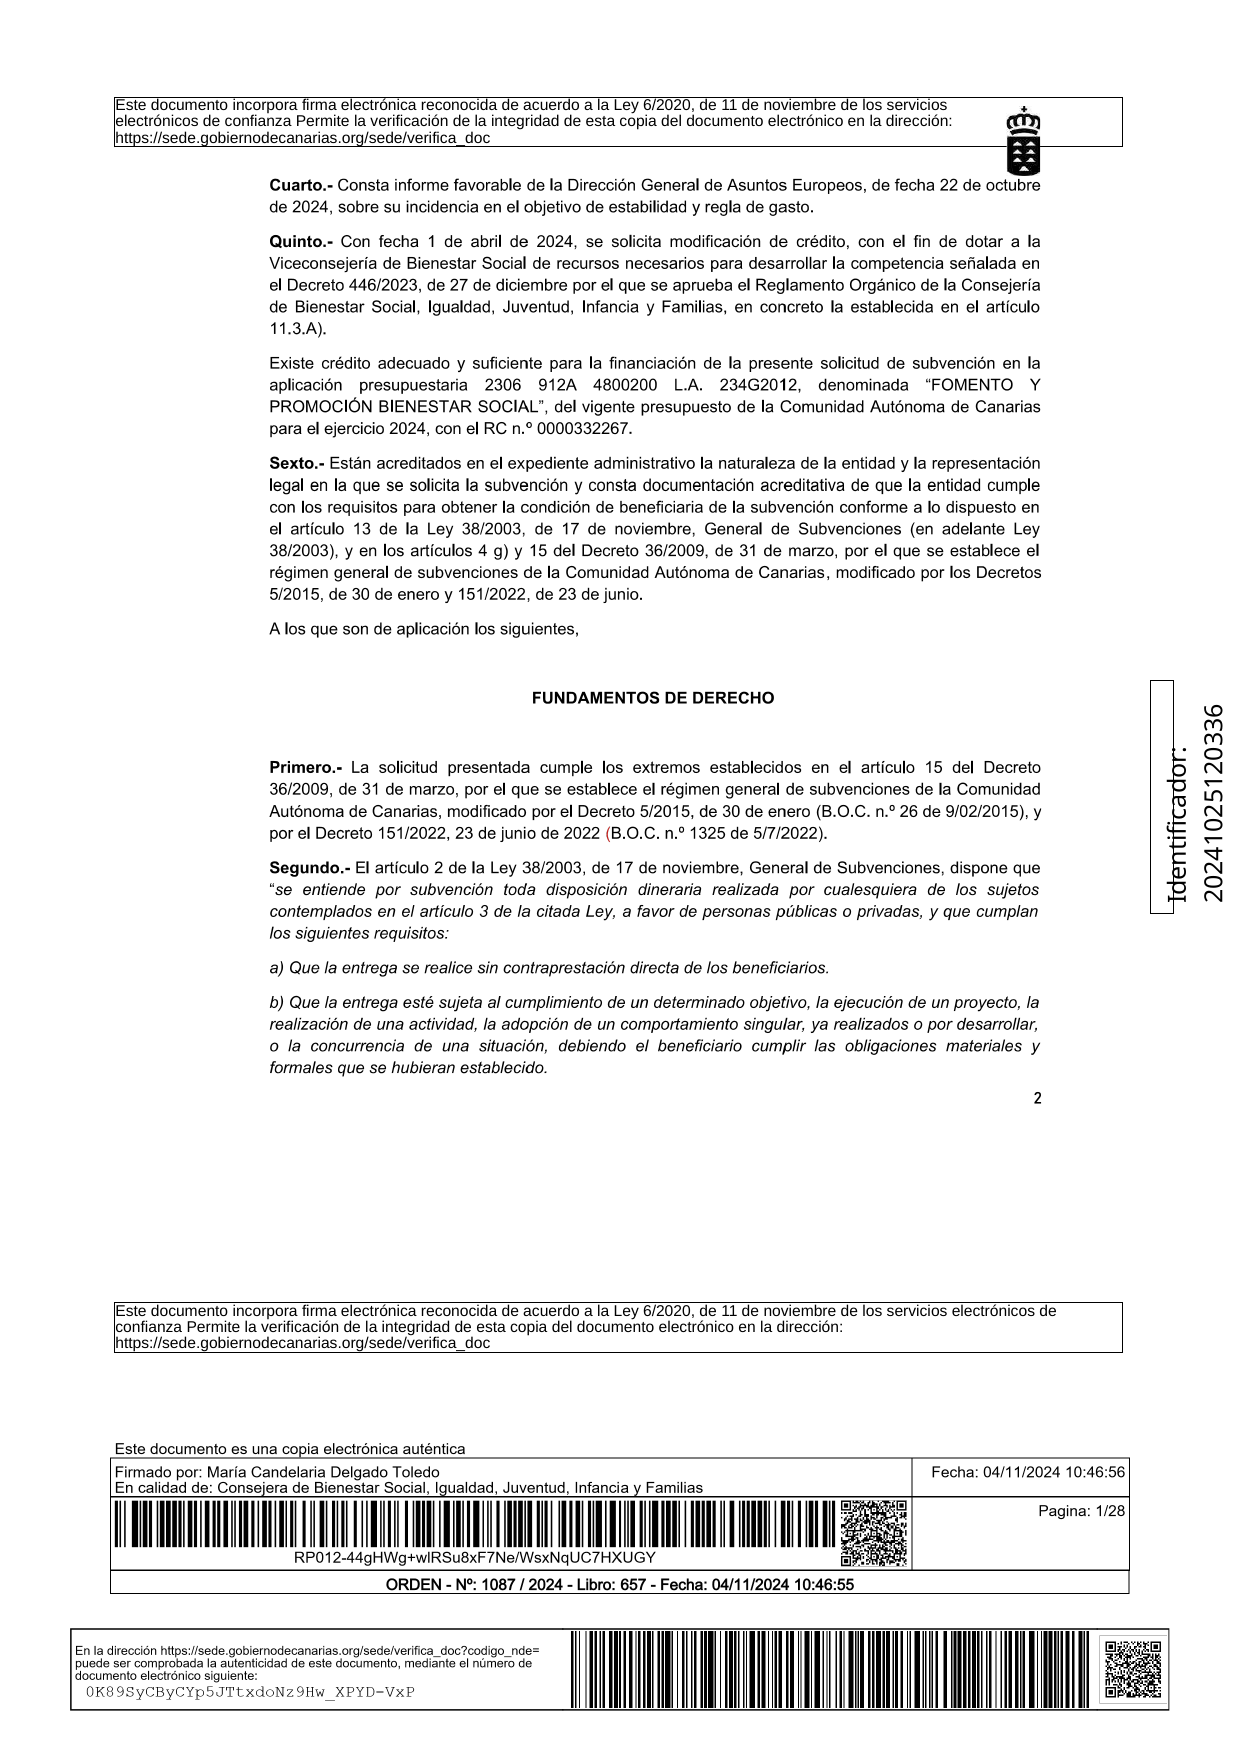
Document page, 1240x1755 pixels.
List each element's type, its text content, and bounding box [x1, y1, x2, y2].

text Este documento incorpora firma electrónica reconocida de acuerdo a la Ley 6/2020, de 11 de noviembre de los servicios electrónicos de confianza Permite la verificación de la integridad de esta copia del documento electrónico en la dirección: https://sede.gobiernodecanarias.org/sede/verifica_doc [115, 98, 1122, 146]
text Este documento incorpora firma electrónica reconocida de acuerdo a la Ley 6/2020, de 11 de noviembre de los servicios electrónicos de confianza Permite la verificación de la integridad de esta copia del documento electrónico en la dirección: https://sede.gobiernodecanarias.org/sede/verifica_doc [115, 1303, 1122, 1352]
